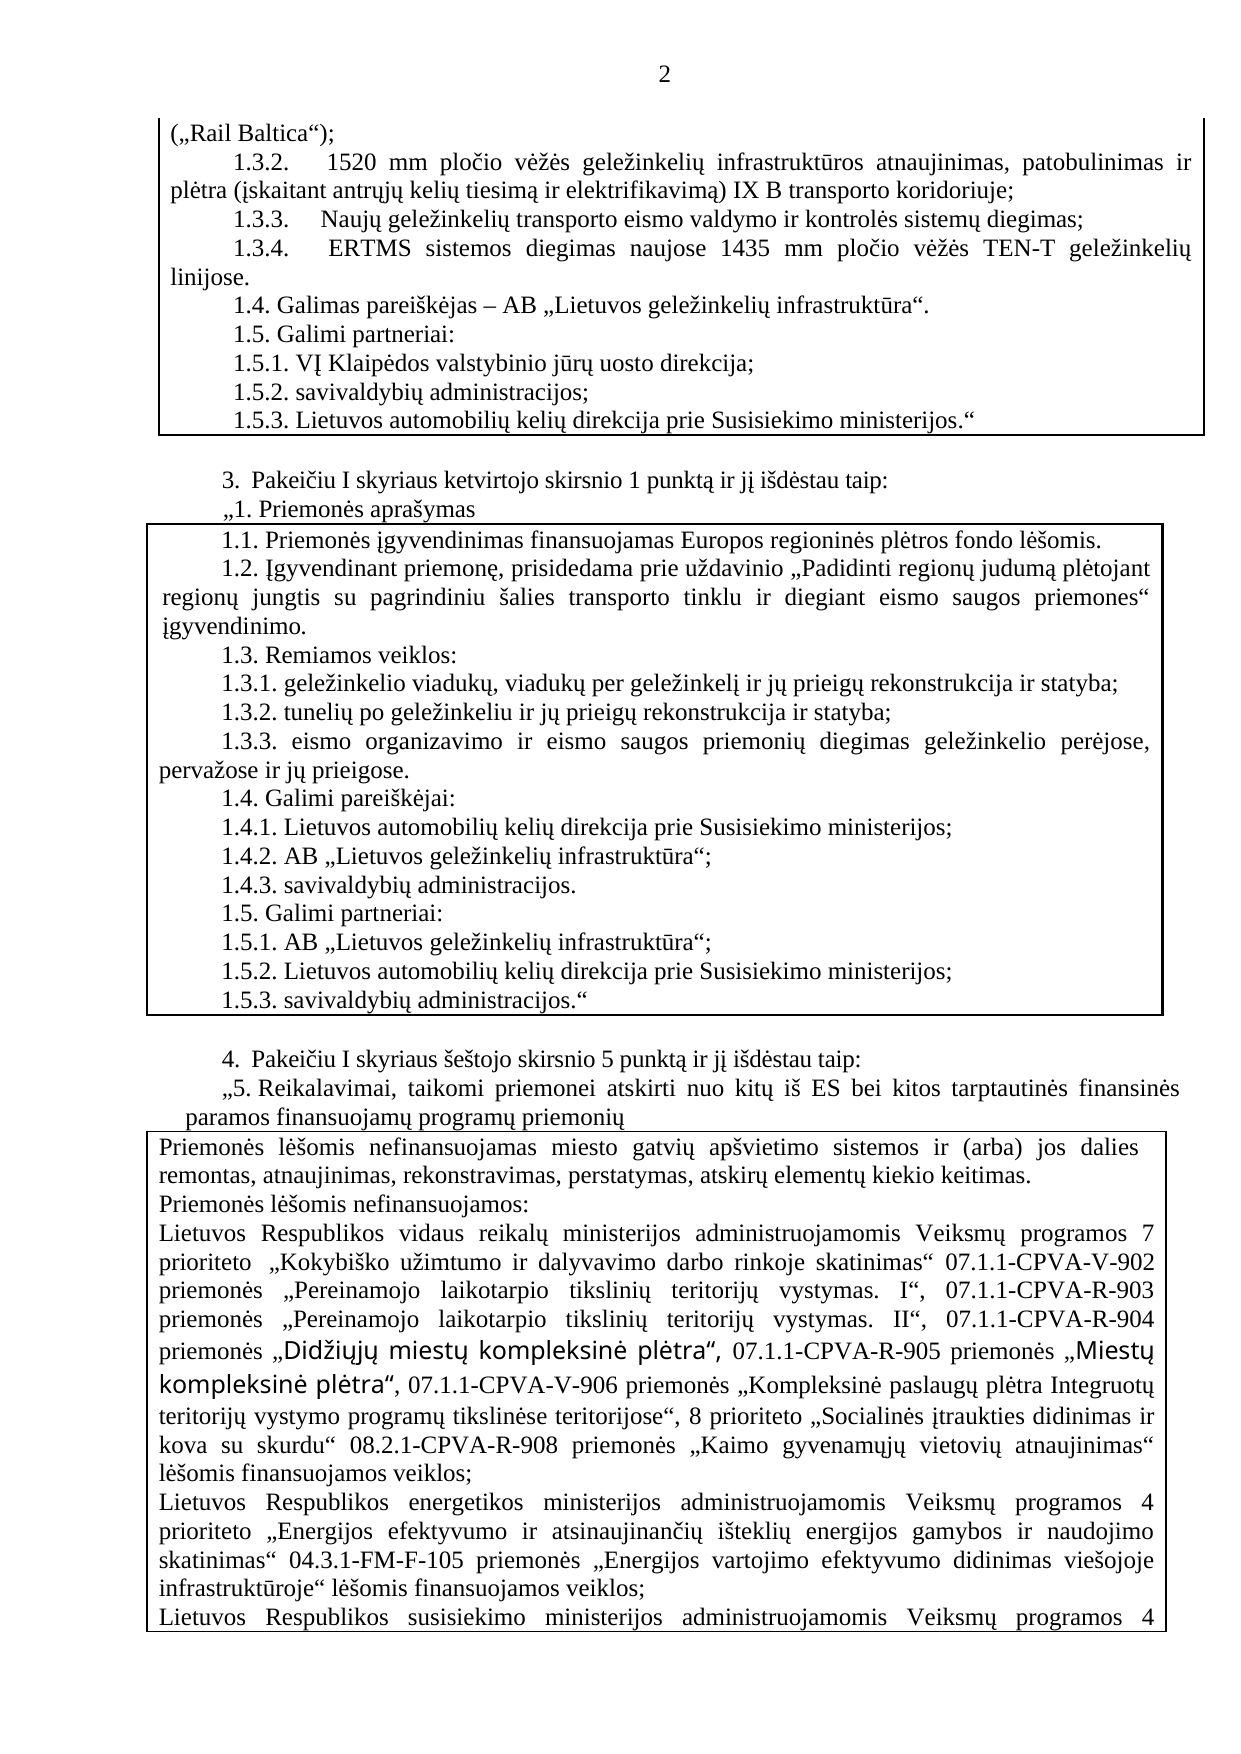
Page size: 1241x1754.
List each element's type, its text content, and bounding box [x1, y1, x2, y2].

text „5. Reikalavimai, taikomi priemonei atskirti nuo kitų iš ES bei kitos tarptautinės finansinės paramos finansuojamų programų priemonių [185, 1073, 1181, 1131]
table_cell 1.4. Galimas pareiškėjas – AB „Lietuvos geležinkelių infrastruktūra“. [160, 291, 1203, 319]
text „1. Priemonės aprašymas [148, 494, 1181, 523]
table_header Priemonės lėšomis nefinansuojamas miesto gatvių apšvietimo sistemos ir (arba) jos dalies remontas, atnaujinimas, rekonstravimas, perstatymas, atskirų elementų kiekio keitimas. Priemonės lėšomis nefinansuojamos: Lietuvos Respublikos vidaus reikalų ministerijos administruojamomis Veiksmų programos 7 prioriteto „Kokybiško užimtumo ir dalyvavimo darbo rinkoje skatinimas“ 07.1.1-CPVA-V-902 priemonės „Pereinamojo laikotarpio tikslinių teritorijų vystymas. I“, 07.1.1-CPVA-R-903 priemonės „Pereinamojo laikotarpio tikslinių teritorijų vystymas. II“, 07.1.1-CPVA-R-904 priemonės „Didžiųjų miestų kompleksinė plėtra“, 07.1.1-CPVA-R-905 priemonės „Miestų kompleksinė plėtra“, 07.1.1-CPVA-V-906 priemonės „Kompleksinė paslaugų plėtra Integruotų teritorijų vystymo programų tikslinėse teritorijose“, 8 prioriteto „Socialinės įtraukties didinimas ir kova su skurdu“ 08.2.1-CPVA-R-908 priemonės „Kaimo gyvenamųjų vietovių atnaujinimas“ lėšomis finansuojamos veiklos; Lietuvos Respublikos energetikos ministerijos administruojamomis Veiksmų programos 4 prioriteto „Energijos efektyvumo ir atsinaujinančių išteklių energijos gamybos ir naudojimo skatinimas“ 04.3.1-FM-F-105 priemonės „Energijos vartojimo efektyvumo didinimas viešojoje infrastruktūroje“ lėšomis finansuojamos veiklos; Lietuvos Respublikos susisiekimo ministerijos administruojamomis Veiksmų programos 4 [148, 1132, 1165, 1631]
table_cell („Rail Baltica“); 1.3.2. 1520 mm pločio vėžės geležinkelių infrastruktūros atnaujinimas, patobulinimas ir plėtra (įskaitant antrųjų kelių tiesimą ir elektrifikavimą) IX B transporto koridoriuje; 1.3.3. Naujų geležinkelių transporto eismo valdymo ir kontrolės sistemų diegimas; 1.3.4. ERTMS sistemos diegimas naujose 1435 mm pločio vėžės TEN-T geležinkelių linijose. [160, 118, 1203, 291]
table_cell 1.3. Remiamos veiklos: 1.3.1. geležinkelio viadukų, viadukų per geležinkelį ir jų prieigų rekonstrukcija ir statyba; 1.3.2. tunelių po geležinkeliu ir jų prieigų rekonstrukcija ir statyba; 1.3.3. eismo organizavimo ir eismo saugos priemonių diegimas geležinkelio perėjose, pervažose ir jų prieigose. [148, 640, 1161, 783]
table_cell 1.5. Galimi partneriai: 1.5.1. AB „Lietuvos geležinkelių infrastruktūra“; 1.5.2. Lietuvos automobilių kelių direkcija prie Susisiekimo ministerijos; 1.5.3. savivaldybių administracijos.“ [148, 899, 1161, 1013]
table_cell 1.5. Galimi partneriai: 1.5.1. VĮ Klaipėdos valstybinio jūrų uosto direkcija; 1.5.2. savivaldybių administracijos; 1.5.3. Lietuvos automobilių kelių direkcija prie Susisiekimo ministerijos.“ [160, 319, 1203, 434]
text 3. Pakeičiu I skyriaus ketvirtojo skirsnio 1 punktą ir jį išdėstau taip: [185, 465, 1181, 494]
table_cell 1.2. Įgyvendinant priemonę, prisidedama prie uždavinio „Padidinti regionų judumą plėtojant regionų jungtis su pagrindiniu šalies transporto tinklu ir diegiant eismo saugos priemones“ įgyvendinimo. [148, 554, 1161, 640]
table_header 1.1. Priemonės įgyvendinimas finansuojamas Europos regioninės plėtros fondo lėšomis. [148, 525, 1161, 553]
table_cell 1.4. Galimi pareiškėjai: 1.4.1. Lietuvos automobilių kelių direkcija prie Susisiekimo ministerijos; 1.4.2. AB „Lietuvos geležinkelių infrastruktūra“; 1.4.3. savivaldybių administracijos. [148, 784, 1161, 898]
text 4. Pakeičiu I skyriaus šeštojo skirsnio 5 punktą ir jį išdėstau taip: [185, 1044, 1181, 1073]
